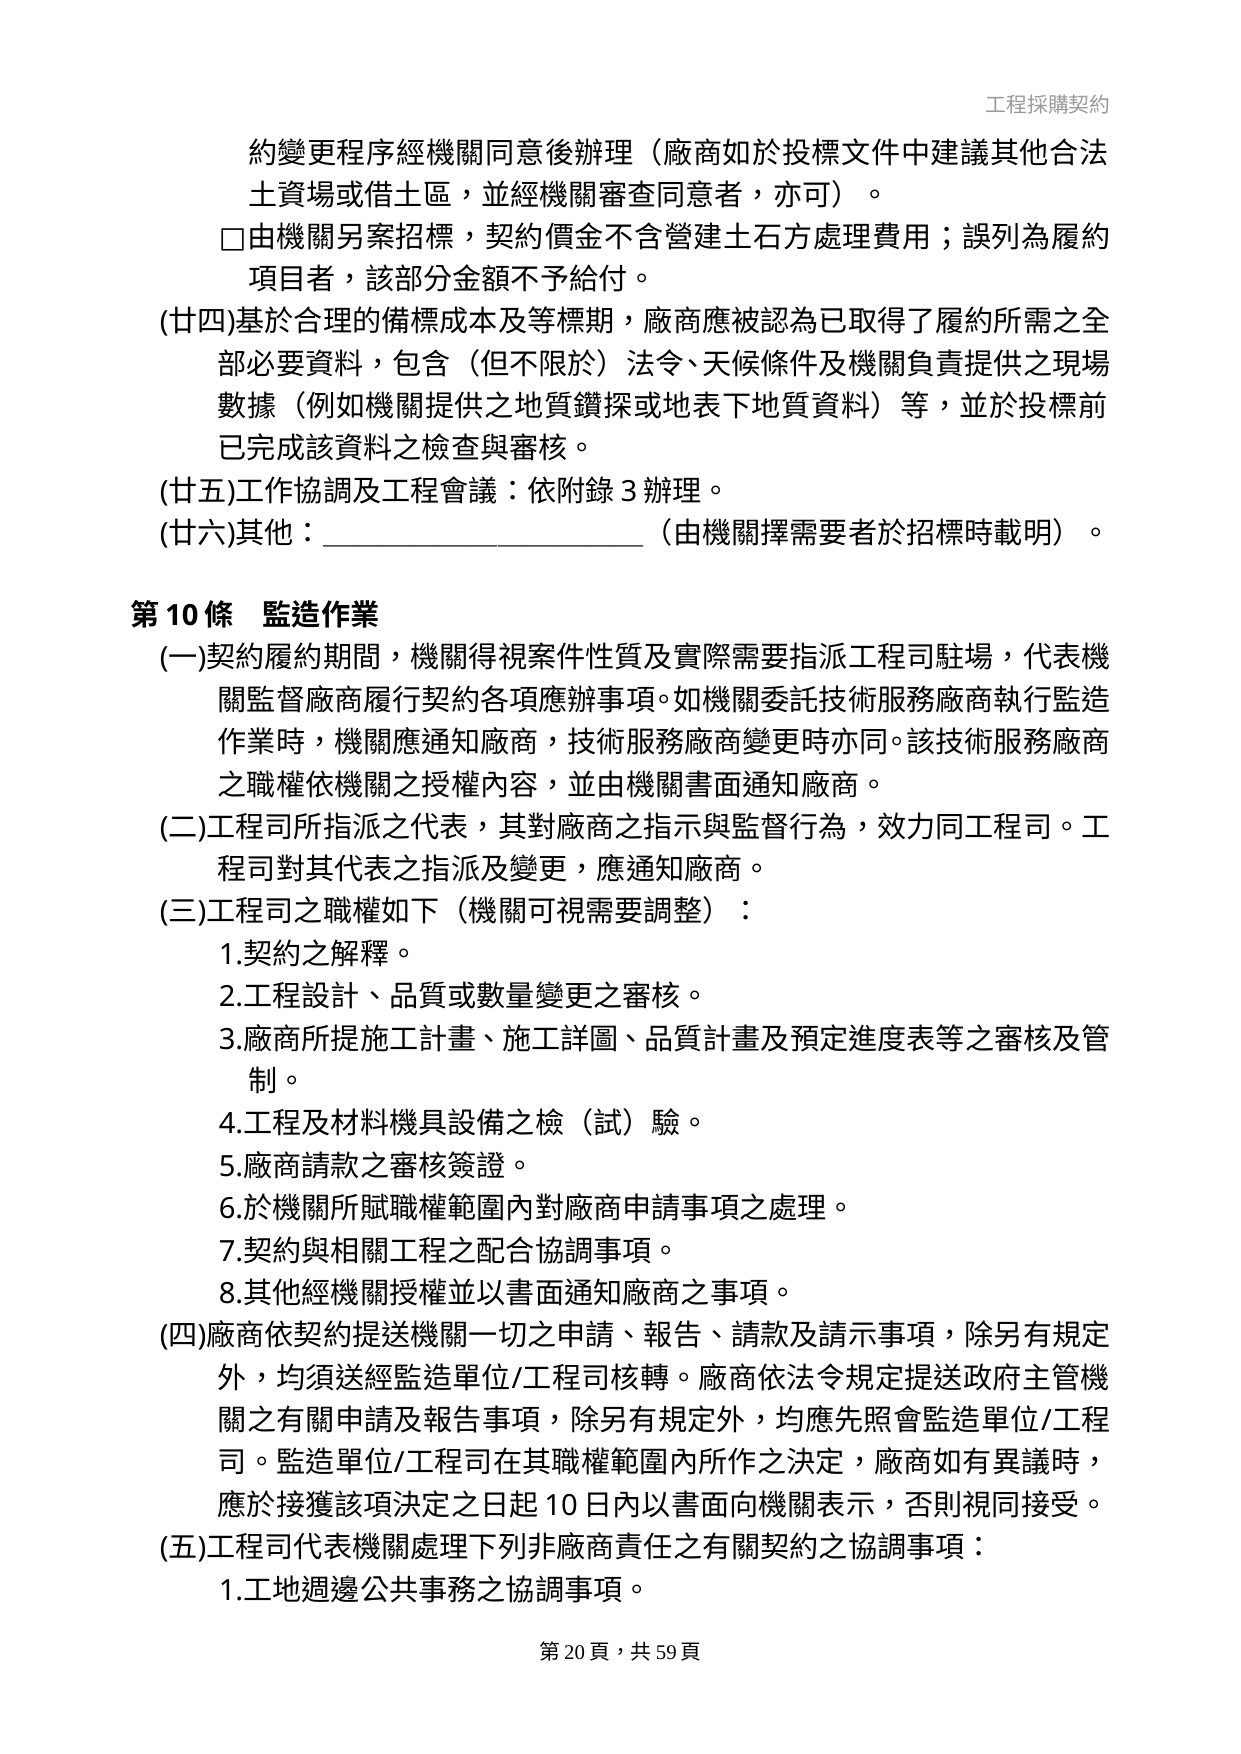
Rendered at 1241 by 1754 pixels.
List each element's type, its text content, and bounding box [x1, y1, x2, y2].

text 5.廠商請款之審核簽證。 [218, 1142, 1110, 1185]
text 3.廠商所提施工計畫、施工詳圖、品質計畫及預定進度表等之審核及管制。 [218, 1015, 1110, 1100]
text 4.工程及材料機具設備之檢（試）驗。 [218, 1100, 1110, 1142]
text 第10條 監造作業 [130, 592, 1110, 634]
text (廿五)工作協調及工程會議：依附錄3辦理。 [159, 467, 1110, 509]
text 約變更程序經機關同意後辦理（廠商如於投標文件中建議其他合法土資場或借土區，並經機關審查同意者，亦可）。 [217, 130, 1110, 213]
text (三)工程司之職權如下（機關可視需要調整）： [159, 888, 1110, 930]
text 1.契約之解釋。 [218, 930, 1110, 973]
text (廿六)其他：＿＿＿＿＿＿＿＿＿＿＿（由機關擇需要者於招標時載明）。 [159, 509, 1110, 552]
text (廿四)基於合理的備標成本及等標期，廠商應被認為已取得了履約所需之全部必要資料，包含（但不限於）法令、天候條件及機關負責提供之現場數據（例如機關提供之地質鑽探或地表下地質資料）等，並於投標前已完成該資料之檢查與審核。 [159, 298, 1110, 467]
text 1.工地週邊公共事務之協調事項。 [218, 1566, 1110, 1609]
text □由機關另案招標，契約價金不含營建土石方處理費用；誤列為履約項目者，該部分金額不予給付。 [218, 213, 1110, 298]
text 2.工程設計、品質或數量變更之審核。 [218, 973, 1110, 1015]
text 7.契約與相關工程之配合協調事項。 [218, 1227, 1110, 1269]
text 6.於機關所賦職權範圍內對廠商申請事項之處理。 [218, 1185, 1110, 1227]
text (五)工程司代表機關處理下列非廠商責任之有關契約之協調事項： [159, 1524, 1110, 1566]
text (一)契約履約期間，機關得視案件性質及實際需要指派工程司駐場，代表機關監督廠商履行契約各項應辦事項。如機關委託技術服務廠商執行監造作業時，機關應通知廠商，技術服務廠商變更時亦同。該技術服務廠商之職權依機關之授權內容，並由機關書面通知廠商。 [159, 634, 1110, 803]
text (二)工程司所指派之代表，其對廠商之指示與監督行為，效力同工程司。工程司對其代表之指派及變更，應通知廠商。 [159, 803, 1110, 888]
text 8.其他經機關授權並以書面通知廠商之事項。 [218, 1269, 1110, 1312]
text (四)廠商依契約提送機關一切之申請、報告、請款及請示事項，除另有規定外，均須送經監造單位/工程司核轉。廠商依法令規定提送政府主管機關之有關申請及報告事項，除另有規定外，均應先照會監造單位/工程司。監造單位/工程司在其職權範圍內所作之決定，廠商如有異議時，應於接獲該項決定之日起10日內以書面向機關表示，否則視同接受。 [159, 1312, 1110, 1524]
